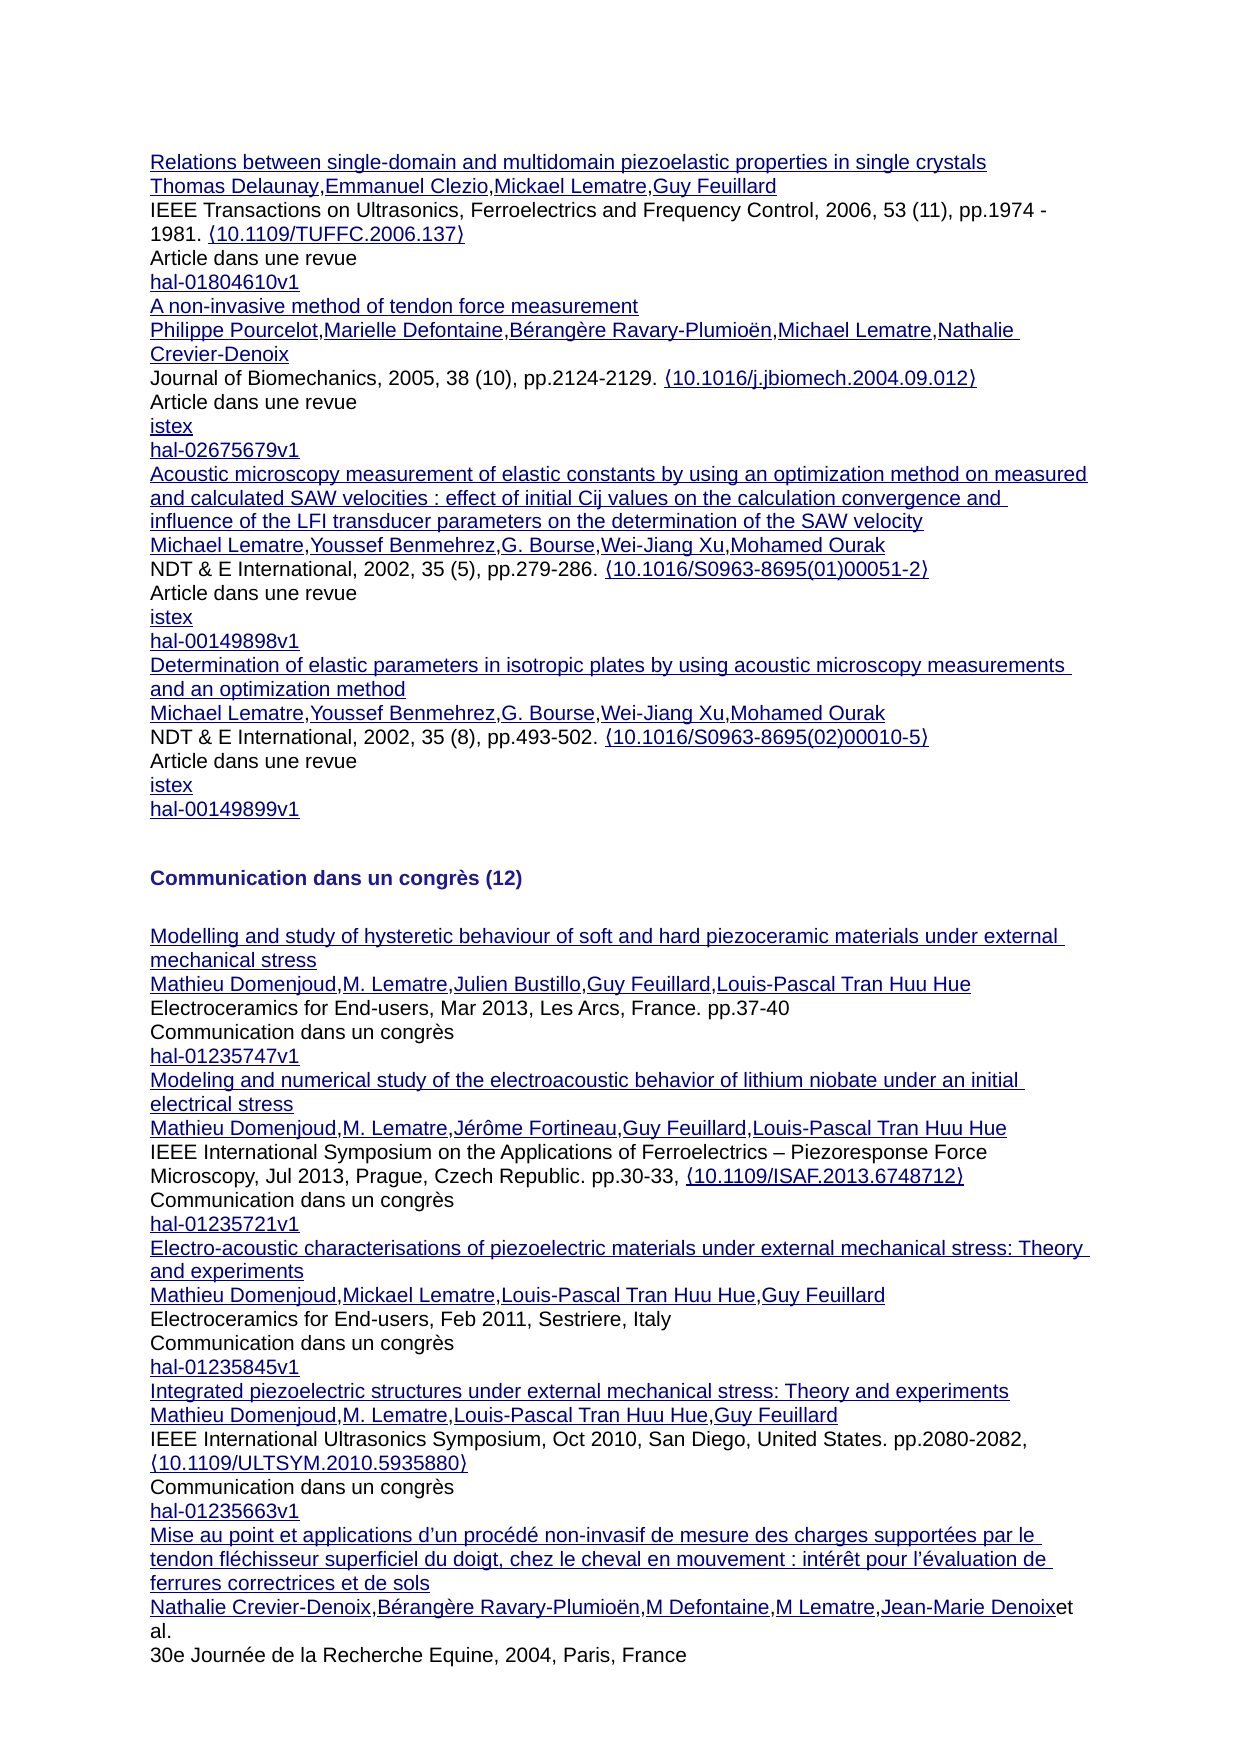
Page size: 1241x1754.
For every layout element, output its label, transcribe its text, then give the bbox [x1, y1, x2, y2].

table_cell Acoustic microscopy measurement of elastic constants by using an optimization method on measured and calculated SAW velocities : effect of initial Cij values on the calculation convergence and influence of the LFI transducer parameters on the determination of the SAW velocity Michael Lematre,Youssef Benmehrez,G. Bourse,Wei-Jiang Xu,Mohamed Ourak NDT & E International, 2002, 35 (5), pp.279-286. ⟨10.1016/S0963-8695(01)00051-2⟩ Article dans une revue istex hal-00149898v1 [150, 461, 1090, 653]
table_cell Relations between single-domain and multidomain piezoelastic properties in single crystals Thomas Delaunay,Emmanuel Clezio,Mickael Lematre,Guy Feuillard IEEE Transactions on Ultrasonics, Ferroelectrics and Frequency Control, 2006, 53 (11), pp.1974 - 1981. ⟨10.1109/TUFFC.2006.137⟩ Article dans une revue hal-01804610v1 [150, 150, 1090, 294]
table_cell Mise au point et applications d’un procédé non-invasif de mesure des charges supportées par le tendon fléchisseur superficiel du doigt, chez le cheval en mouvement : intérêt pour l’évaluation de ferrures correctrices et de sols Nathalie Crevier-Denoix,Bérangère Ravary-Plumioën,M Defontaine,M Lematre,Jean-Marie Denoixet al. 30e Journée de la Recherche Equine, 2004, Paris, France [150, 1523, 1090, 1667]
table_cell Modeling and numerical study of the electroacoustic behavior of lithium niobate under an initial electrical stress Mathieu Domenjoud,M. Lematre,Jérôme Fortineau,Guy Feuillard,Louis-Pascal Tran Huu Hue IEEE International Symposium on the Applications of Ferroelectrics – Piezoresponse Force Microscopy, Jul 2013, Prague, Czech Republic. pp.30-33, ⟨10.1109/ISAF.2013.6748712⟩ Communication dans un congrès hal-01235721v1 [150, 1068, 1090, 1235]
table_cell Determination of elastic parameters in isotropic plates by using acoustic microscopy measurements and an optimization method Michael Lematre,Youssef Benmehrez,G. Bourse,Wei-Jiang Xu,Mohamed Ourak NDT & E International, 2002, 35 (8), pp.493-502. ⟨10.1016/S0963-8695(02)00010-5⟩ Article dans une revue istex hal-00149899v1 [150, 653, 1090, 821]
subtitle Communication dans un congrès (12) [150, 866, 1090, 889]
table_cell A non-invasive method of tendon force measurement Philippe Pourcelot,Marielle Defontaine,Bérangère Ravary-Plumioën,Michael Lematre,Nathalie Crevier-Denoix Journal of Biomechanics, 2005, 38 (10), pp.2124-2129. ⟨10.1016/j.jbiomech.2004.09.012⟩ Article dans une revue istex hal-02675679v1 [150, 294, 1090, 461]
table_cell Integrated piezoelectric structures under external mechanical stress: Theory and experiments Mathieu Domenjoud,M. Lematre,Louis-Pascal Tran Huu Hue,Guy Feuillard IEEE International Ultrasonics Symposium, Oct 2010, San Diego, United States. pp.2080-2082, ⟨10.1109/ULTSYM.2010.5935880⟩ Communication dans un congrès hal-01235663v1 [150, 1379, 1090, 1523]
table_cell Electro-acoustic characterisations of piezoelectric materials under external mechanical stress: Theory [150, 1235, 1090, 1256]
table_cell and experiments Mathieu Domenjoud,Mickael Lematre,Louis-Pascal Tran Huu Hue,Guy Feuillard Electroceramics for End-users, Feb 2011, Sestriere, Italy Communication dans un congrès hal-01235845v1 [150, 1257, 1090, 1379]
table_header Modelling and study of hysteretic behaviour of soft and hard piezoceramic materials under external mechanical stress Mathieu Domenjoud,M. Lematre,Julien Bustillo,Guy Feuillard,Louis-Pascal Tran Huu Hue Electroceramics for End-users, Mar 2013, Les Arcs, France. pp.37-40 Communication dans un congrès hal-01235747v1 [150, 924, 1090, 1068]
